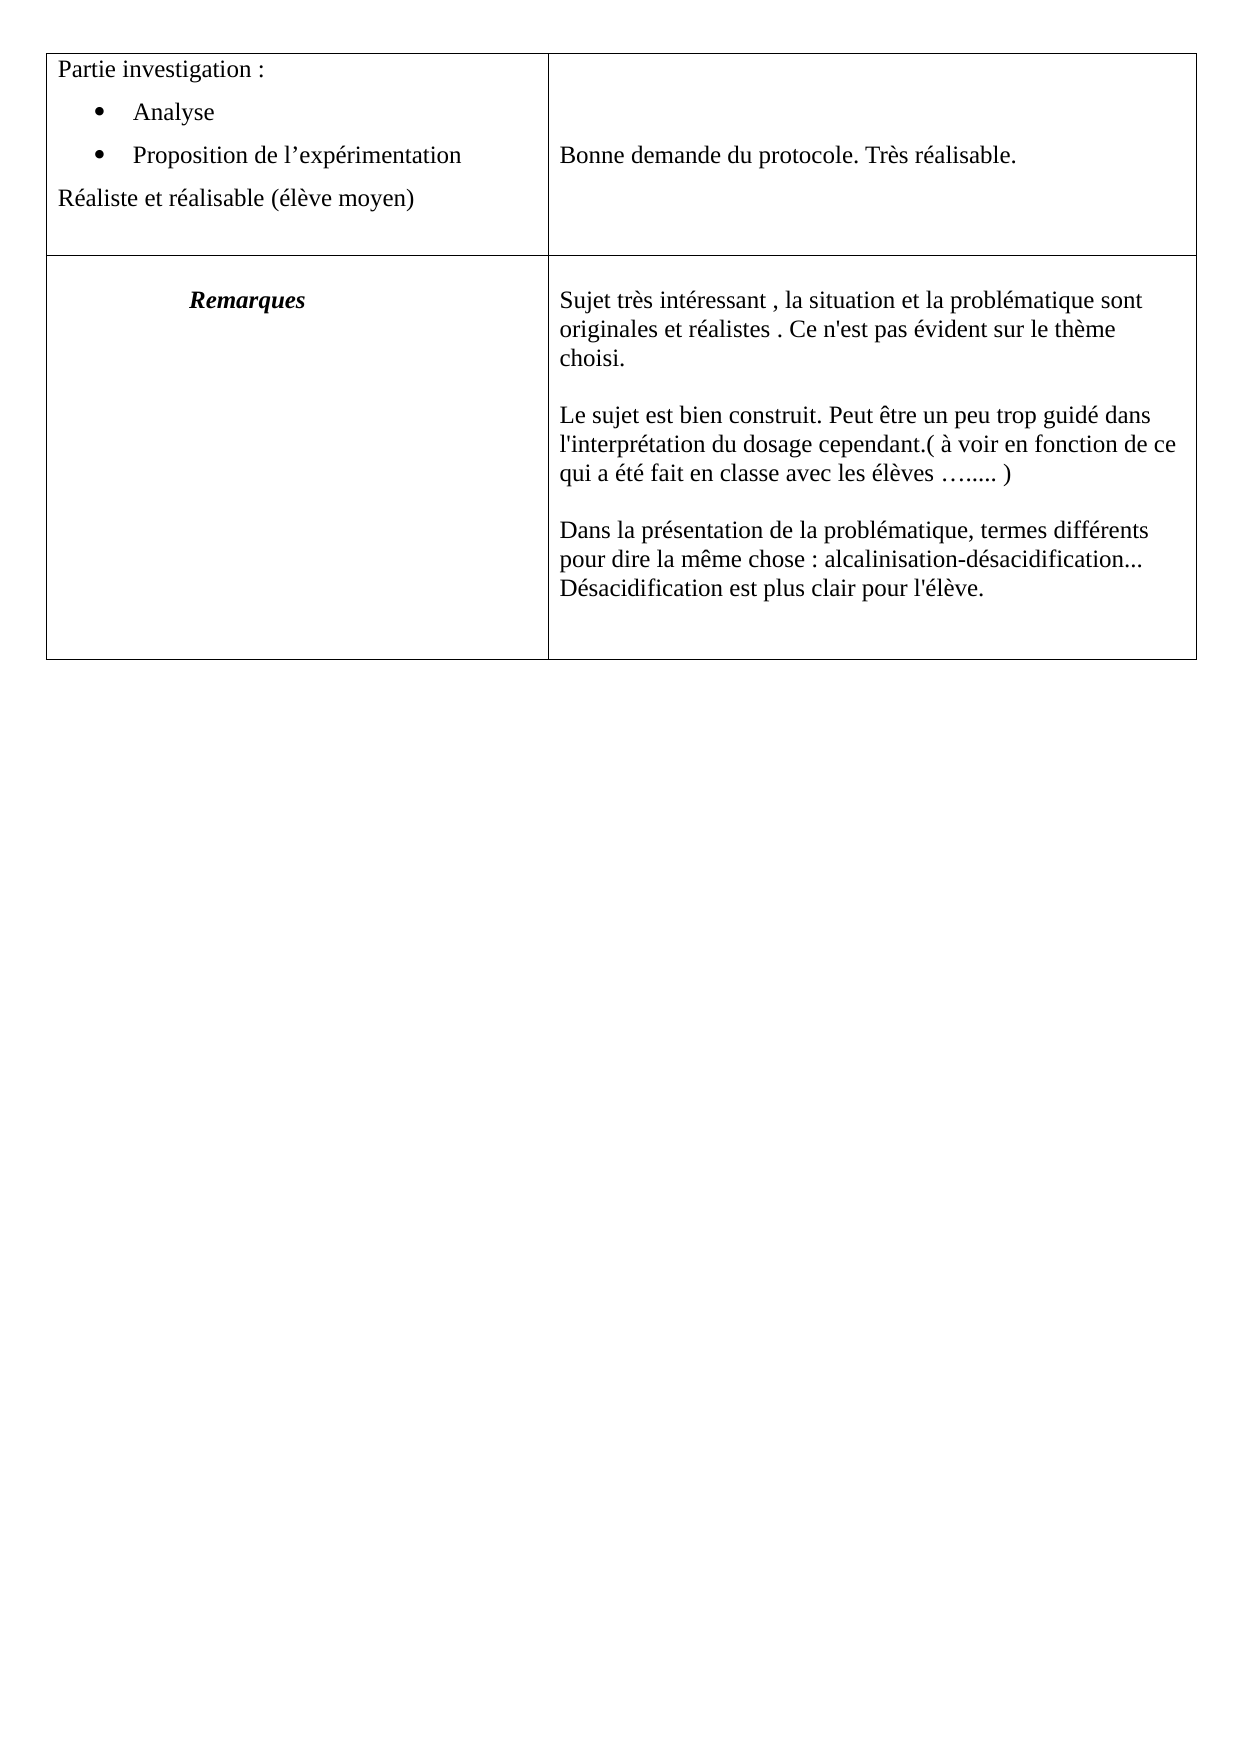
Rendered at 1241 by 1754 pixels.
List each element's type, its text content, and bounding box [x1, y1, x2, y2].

table_cell Bonne demande du protocole. Très réalisable. [549, 54, 1196, 255]
table_cell Remarques [47, 256, 548, 659]
table_cell Partie investigation : Analyse Proposition de l’expérimentation Réaliste et réalisable (élève moyen) [47, 54, 548, 255]
table_cell Sujet très intéressant , la situation et la problématique sont originales et réalistes . Ce n'est pas évident sur le thème choisi. Le sujet est bien construit. Peut être un peu trop guidé dans l'interprétation du dosage cependant.( à voir en fonction de ce qui a été fait en classe avec les élèves …..... ) Dans la présentation de la problématique, termes différents pour dire la même chose : alcalinisation-désacidification... Désacidification est plus clair pour l'élève. [549, 256, 1196, 659]
